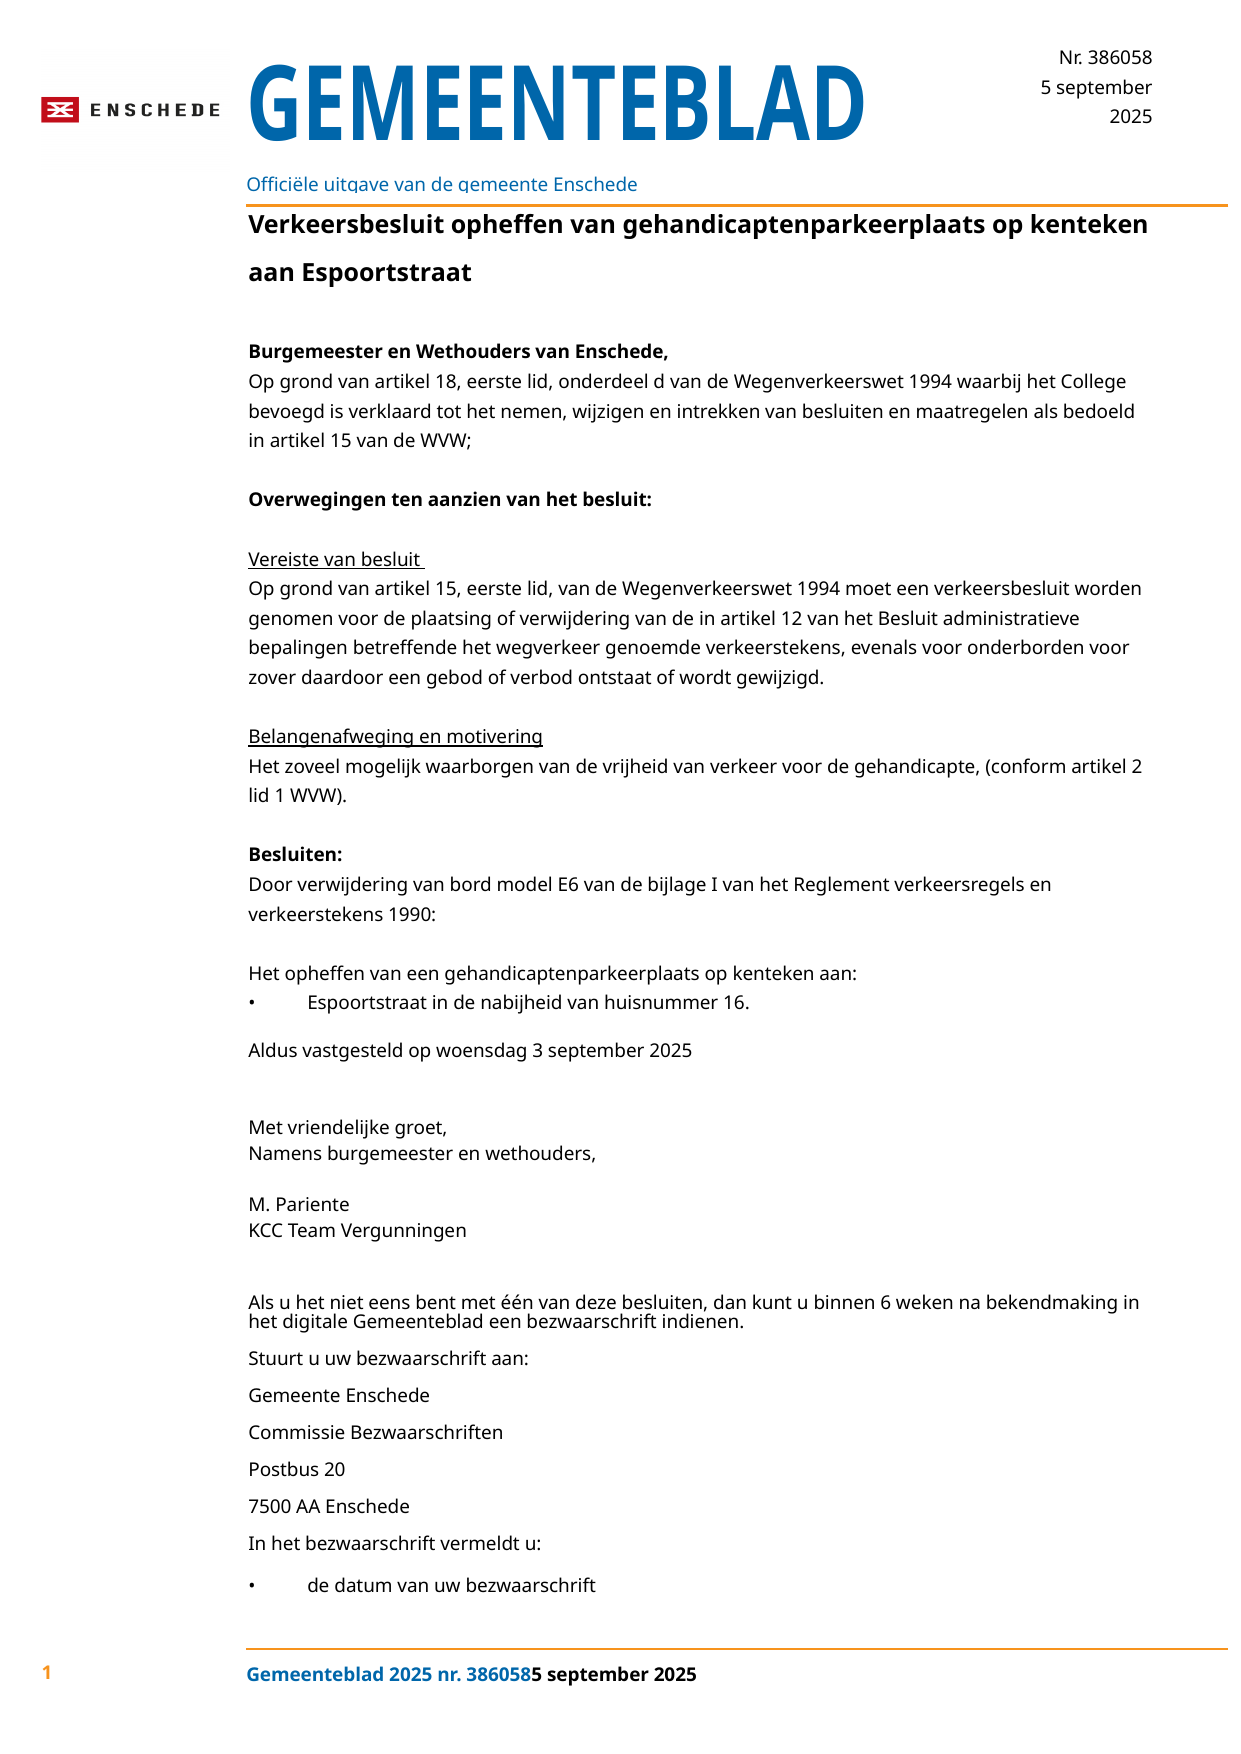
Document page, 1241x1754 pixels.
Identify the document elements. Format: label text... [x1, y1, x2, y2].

text Stuurt u uw bezwaarschrift aan: [248, 1350, 1152, 1369]
text Belangenafweging en motivering [248, 723, 1152, 749]
text M. Pariente [248, 1192, 1152, 1217]
list Espoortstraat in de nabijheid van huisnummer 16. [248, 989, 1152, 1015]
text Overwegingen ten aanzien van het besluit: [248, 487, 1152, 512]
text Op grond van artikel 18, eerste lid, onderdeel d van de Wegenverkeerswet 1994 waarbij het College bevoegd is verklaard tot het nemen, wijzigen en intrekken van besluiten en maatregelen als bedoeld in artikel 15 van de WVW; [248, 368, 1152, 453]
text Vereiste van besluit [248, 546, 1152, 571]
text Door verwijdering van bord model E6 van de bijlage I van het Reglement verkeersregels en verkeerstekens 1990: [248, 871, 1152, 926]
text In het bezwaarschrift vermeldt u: [248, 1535, 1152, 1554]
text Besluiten: [248, 842, 1152, 867]
text Als u het niet eens bent met één van deze besluiten, dan kunt u binnen 6 weken na bekendmaking in het digitale Gemeenteblad een bezwaarschrift indienen. [248, 1294, 1152, 1332]
text KCC Team Vergunningen [248, 1217, 1152, 1243]
text Aldus vastgesteld op woensdag 3 september 2025 [248, 1037, 1152, 1063]
picture [41, 47, 231, 172]
text 7500 AA Enschede [248, 1498, 1152, 1517]
text Verkeersbesluit opheffen van gehandicaptenparkeerplaats op kenteken aan Espoortstraat [248, 207, 1152, 288]
text Namens burgemeester en wethouders, [248, 1140, 1152, 1166]
text Het opheffen van een gehandicaptenparkeerplaats op kenteken aan: [248, 960, 1152, 986]
text Commissie Bezwaarschriften [248, 1424, 1152, 1443]
text Op grond van artikel 15, eerste lid, van de Wegenverkeerswet 1994 moet een verkeersbesluit worden genomen voor de plaatsing of verwijdering van de in artikel 12 van het Besluit administratieve bepalingen betreffende het wegverkeer genoemde verkeerstekens, evenals voor onderborden voor zover daardoor een gebod of verbod ontstaat of wordt gewijzigd. [248, 575, 1152, 690]
text Gemeente Enschede [248, 1387, 1152, 1406]
text Burgemeester en Wethouders van Enschede, [248, 339, 1152, 364]
text Met vriendelijke groet, [248, 1114, 1152, 1140]
text Postbus 20 [248, 1461, 1152, 1480]
list de datum van uw bezwaarschrift [248, 1572, 1152, 1598]
text Het zoveel mogelijk waarborgen van de vrijheid van verkeer voor de gehandicapte, (conform artikel 2 lid 1 WVW). [248, 753, 1152, 808]
